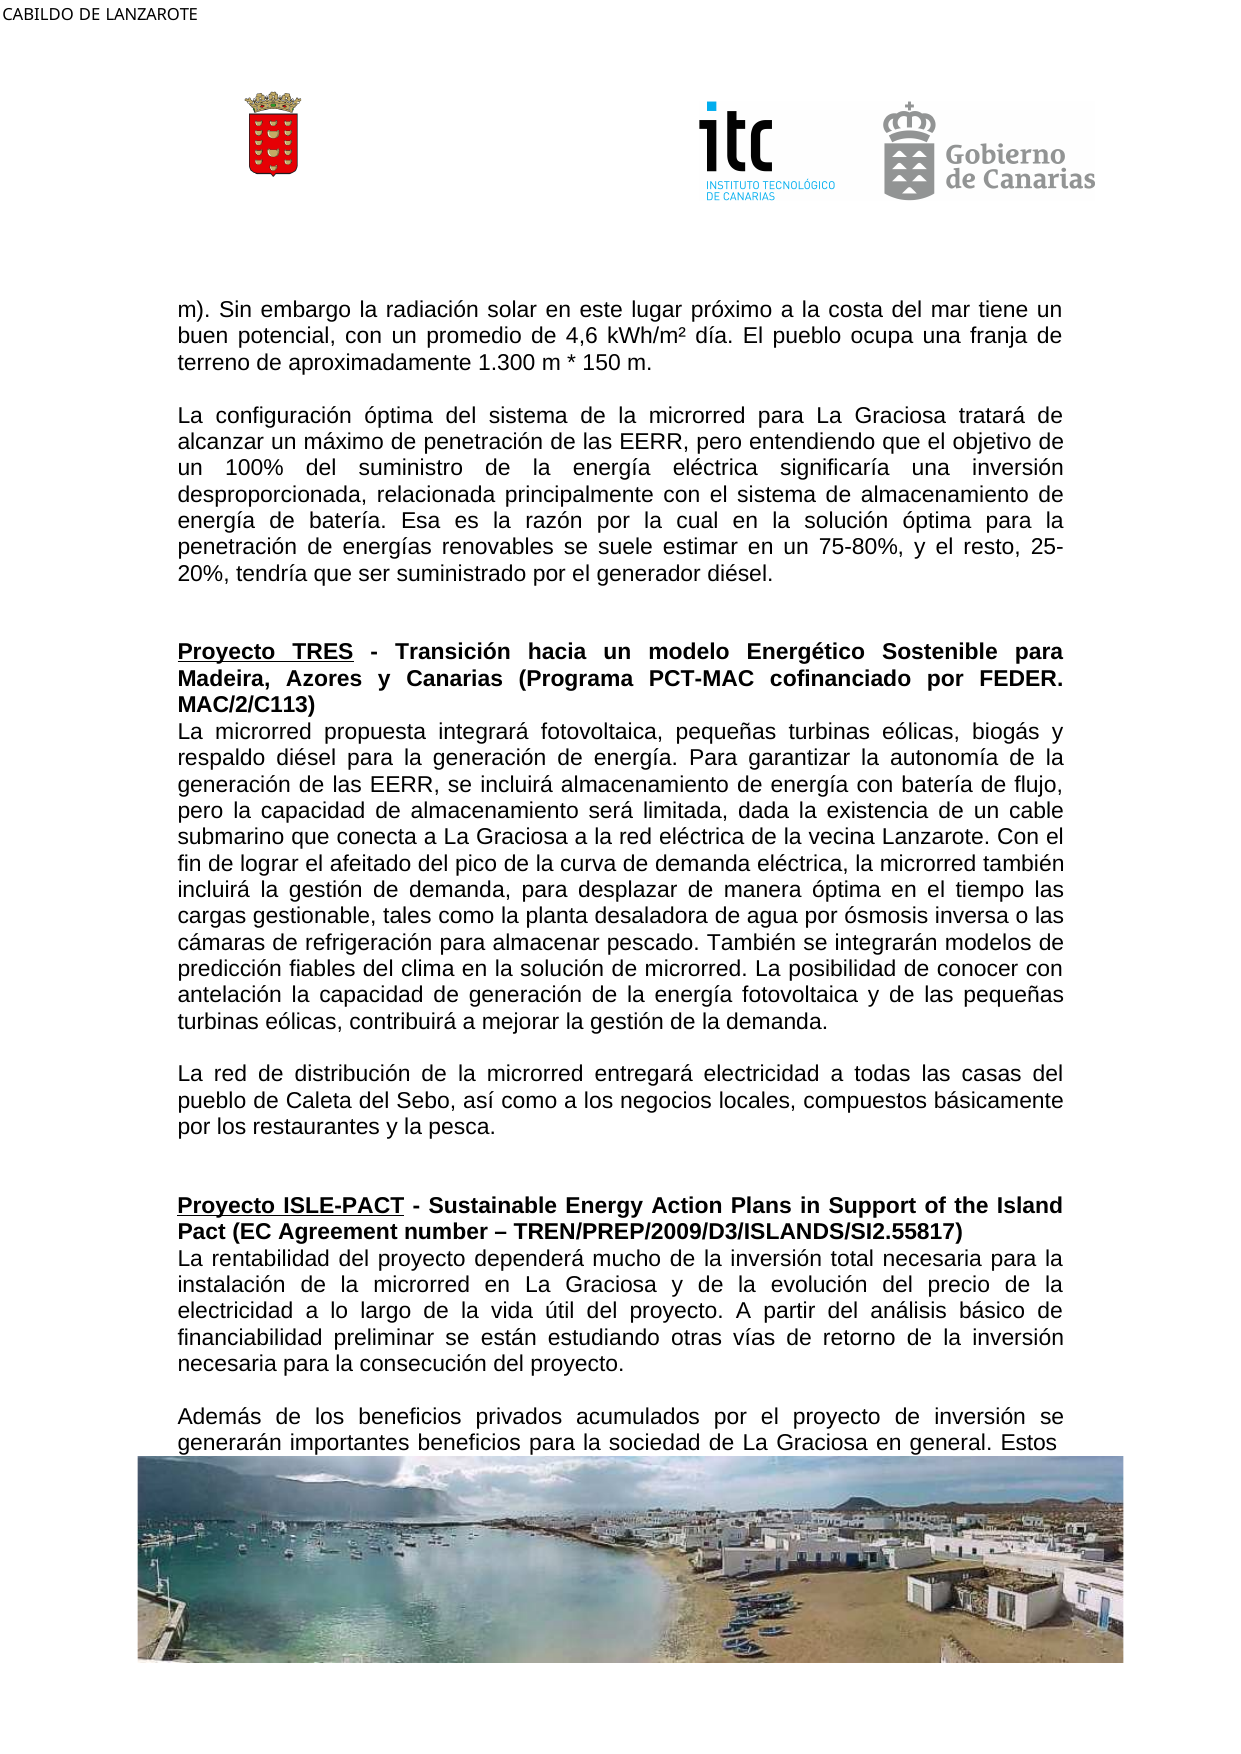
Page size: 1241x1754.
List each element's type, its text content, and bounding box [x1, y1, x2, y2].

picture [137, 1456, 1124, 1663]
subtitle Proyecto TRES - Transición hacia un modelo Energético Sostenible para Madeira, Azores y Canarias (Programa PCT-MAC cofinanciado por FEDER. MAC/2/C113) [177, 638, 1064, 717]
text La configuración óptima del sistema de la microrred para La Graciosa tratará de alcanzar un máximo de penetración de las EERR, pero entendiendo que el objetivo de un 100% del suministro de la energía eléctrica significaría una inversión desproporcionada, relacionada principalmente con el sistema de almacenamiento de energía de batería. Esa es la razón por la cual en la solución óptima para la penetración de energías renovables se suele estimar en un 75-80%, y el resto, 25- 20%, tendría que ser suministrado por el generador diésel. [177, 402, 1064, 586]
text La microrred propuesta integrará fotovoltaica, pequeñas turbinas eólicas, biogás y respaldo diésel para la generación de energía. Para garantizar la autonomía de la generación de las EERR, se incluirá almacenamiento de energía con batería de flujo, pero la capacidad de almacenamiento será limitada, dada la existencia de un cable submarino que conecta a La Graciosa a la red eléctrica de la vecina Lanzarote. Con el fin de lograr el afeitado del pico de la curva de demanda eléctrica, la microrred también incluirá la gestión de demanda, para desplazar de manera óptima en el tiempo las cargas gestionable, tales como la planta desaladora de agua por ósmosis inversa o las cámaras de refrigeración para almacenar pescado. También se integrarán modelos de predicción fiables del clima en la solución de microrred. La posibilidad de conocer con antelación la capacidad de generación de la energía fotovoltaica y de las pequeñas turbinas eólicas, contribuirá a mejorar la gestión de la demanda. [177, 718, 1064, 1034]
text La red de distribución de la microrred entregará electricidad a todas las casas del pueblo de Caleta del Sebo, así como a los negocios locales, compuestos básicamente por los restaurantes y la pesca. [177, 1060, 1064, 1139]
text m). Sin embargo la radiación solar en este lugar próximo a la costa del mar tiene un buen potencial, con un promedio de 4,6 kWh/m² día. El pueblo ocupa una franja de terreno de aproximadamente 1.300 m * 150 m. [177, 296, 1064, 375]
text La rentabilidad del proyecto dependerá mucho de la inversión total necesaria para la instalación de la microrred en La Graciosa y de la evolución del precio de la electricidad a lo largo de la vida útil del proyecto. A partir del análisis básico de financiabilidad preliminar se están estudiando otras vías de retorno de la inversión necesaria para la consecución del proyecto. [177, 1245, 1064, 1377]
subtitle Proyecto ISLE-PACT - Sustainable Energy Action Plans in Support of the Island Pact (EC Agreement number – TREN/PREP/2009/D3/ISLANDS/SI2.55817) [177, 1192, 1064, 1244]
text Además de los beneficios privados acumulados por el proyecto de inversión se generarán importantes beneficios para la sociedad de La Graciosa en general. Estos [177, 1403, 1064, 1456]
picture [698, 101, 1096, 201]
picture [244, 91, 302, 177]
